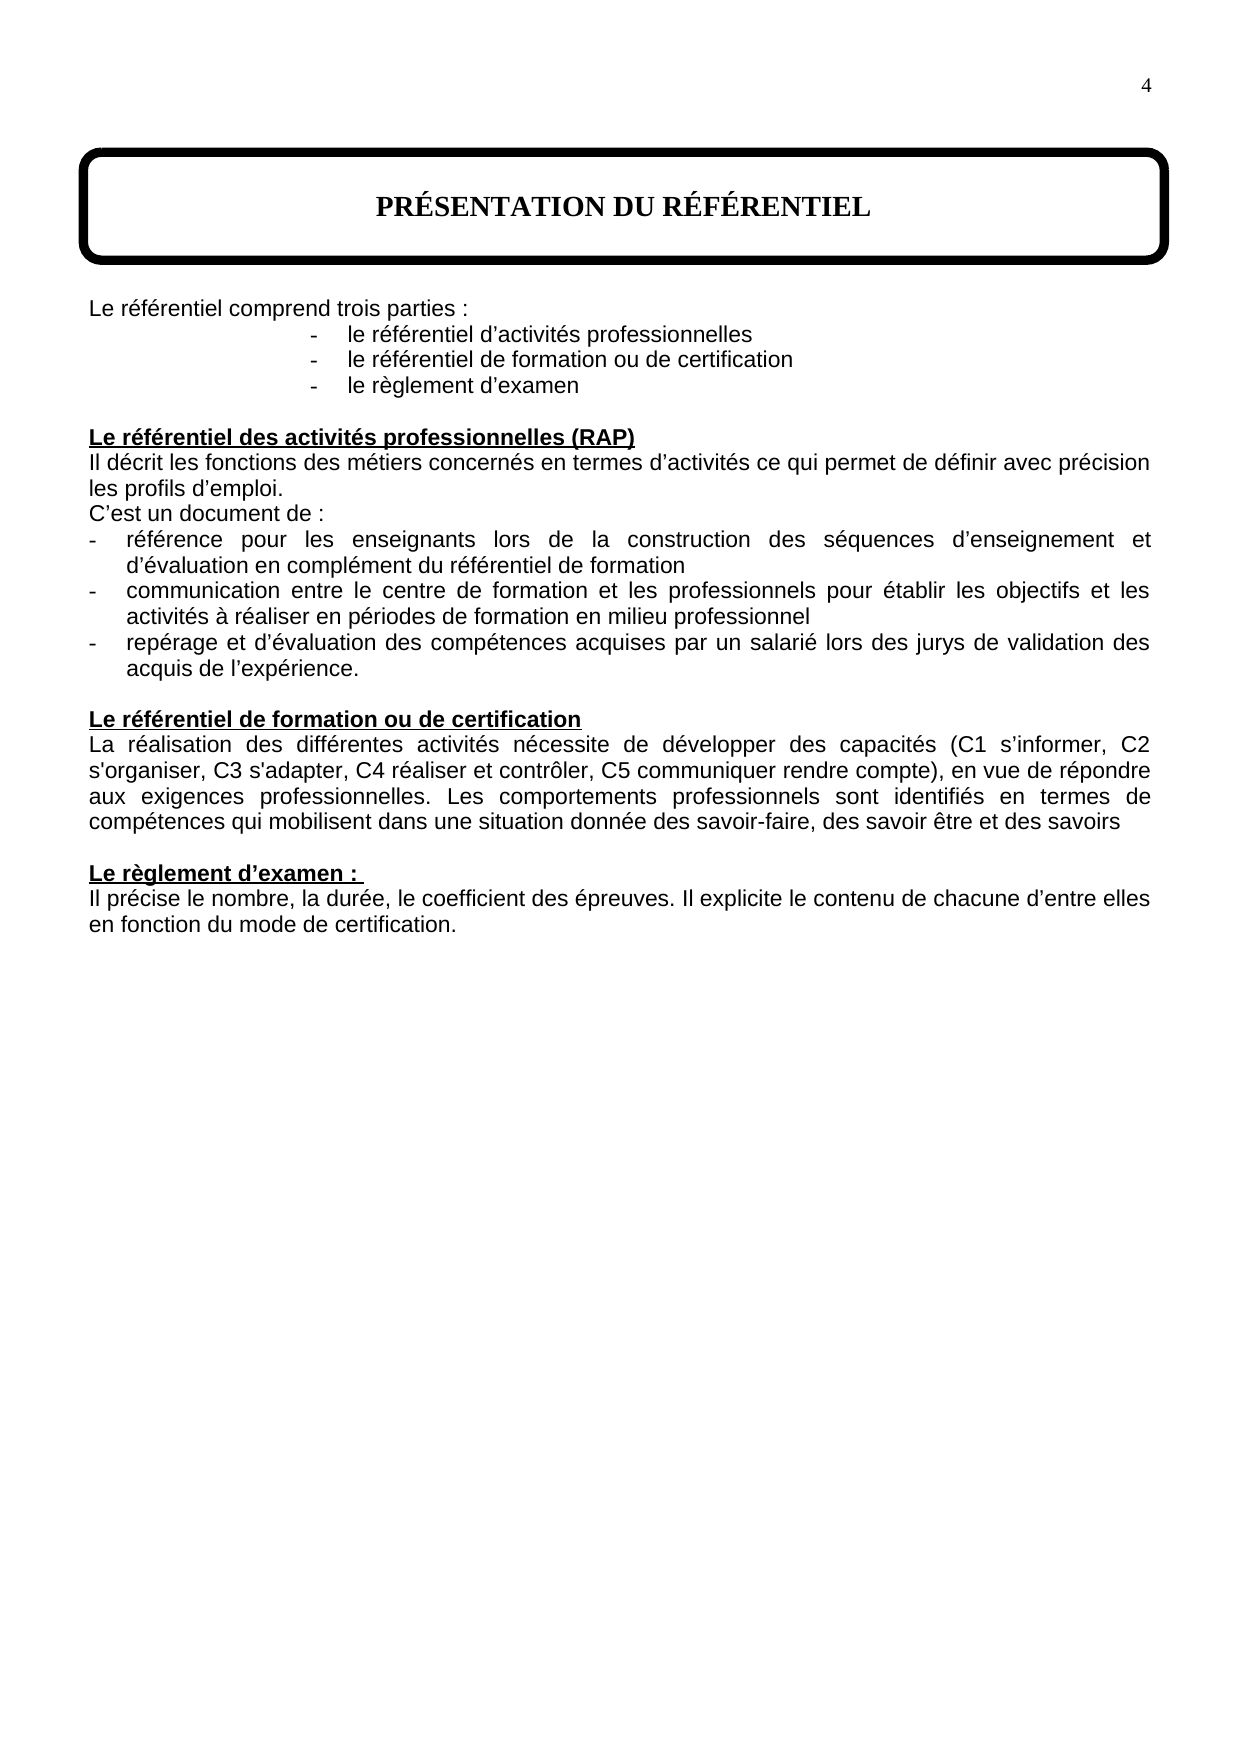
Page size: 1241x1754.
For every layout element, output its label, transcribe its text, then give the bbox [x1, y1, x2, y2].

list le règlement d’examen [310, 373, 1151, 399]
text Il précise le nombre, la durée, le coefficient des épreuves. Il explicite le contenu de chacune d’entre elles en fonction du mode de certification. [89, 886, 1151, 937]
text Le règlement d’examen : [89, 860, 1151, 886]
list le référentiel d’activités professionnelles [310, 321, 1151, 347]
list le référentiel de formation ou de certification [310, 347, 1151, 373]
list repérage et d’évaluation des compétences acquises par un salarié lors des jurys de validation des acquis de l’expérience. [89, 629, 1151, 681]
text Il décrit les fonctions des métiers concernés en termes d’activités ce qui permet de définir avec précision les profils d’emploi. [89, 450, 1151, 501]
text C’est un document de : [89, 501, 1151, 527]
list référence pour les enseignants lors de la construction des séquences d’enseignement et d’évaluation en complément du référentiel de formation [89, 527, 1151, 578]
text Le référentiel de formation ou de certification [89, 706, 1151, 732]
text Le référentiel des activités professionnelles (RAP) [89, 424, 1151, 450]
text La réalisation des différentes activités nécessite de développer des capacités (C1 s’informer, C2 s'organiser, C3 s'adapter, C4 réaliser et contrôler, C5 communiquer rendre compte), en vue de répondre aux exigences professionnelles. Les comportements professionnels sont identifiés en termes de compétences qui mobilisent dans une situation donnée des savoir-faire, des savoir être et des savoirs [89, 732, 1151, 834]
list communication entre le centre de formation et les professionnels pour établir les objectifs et les activités à réaliser en périodes de formation en milieu professionnel [89, 578, 1151, 629]
text Le référentiel comprend trois parties : [89, 296, 1151, 321]
